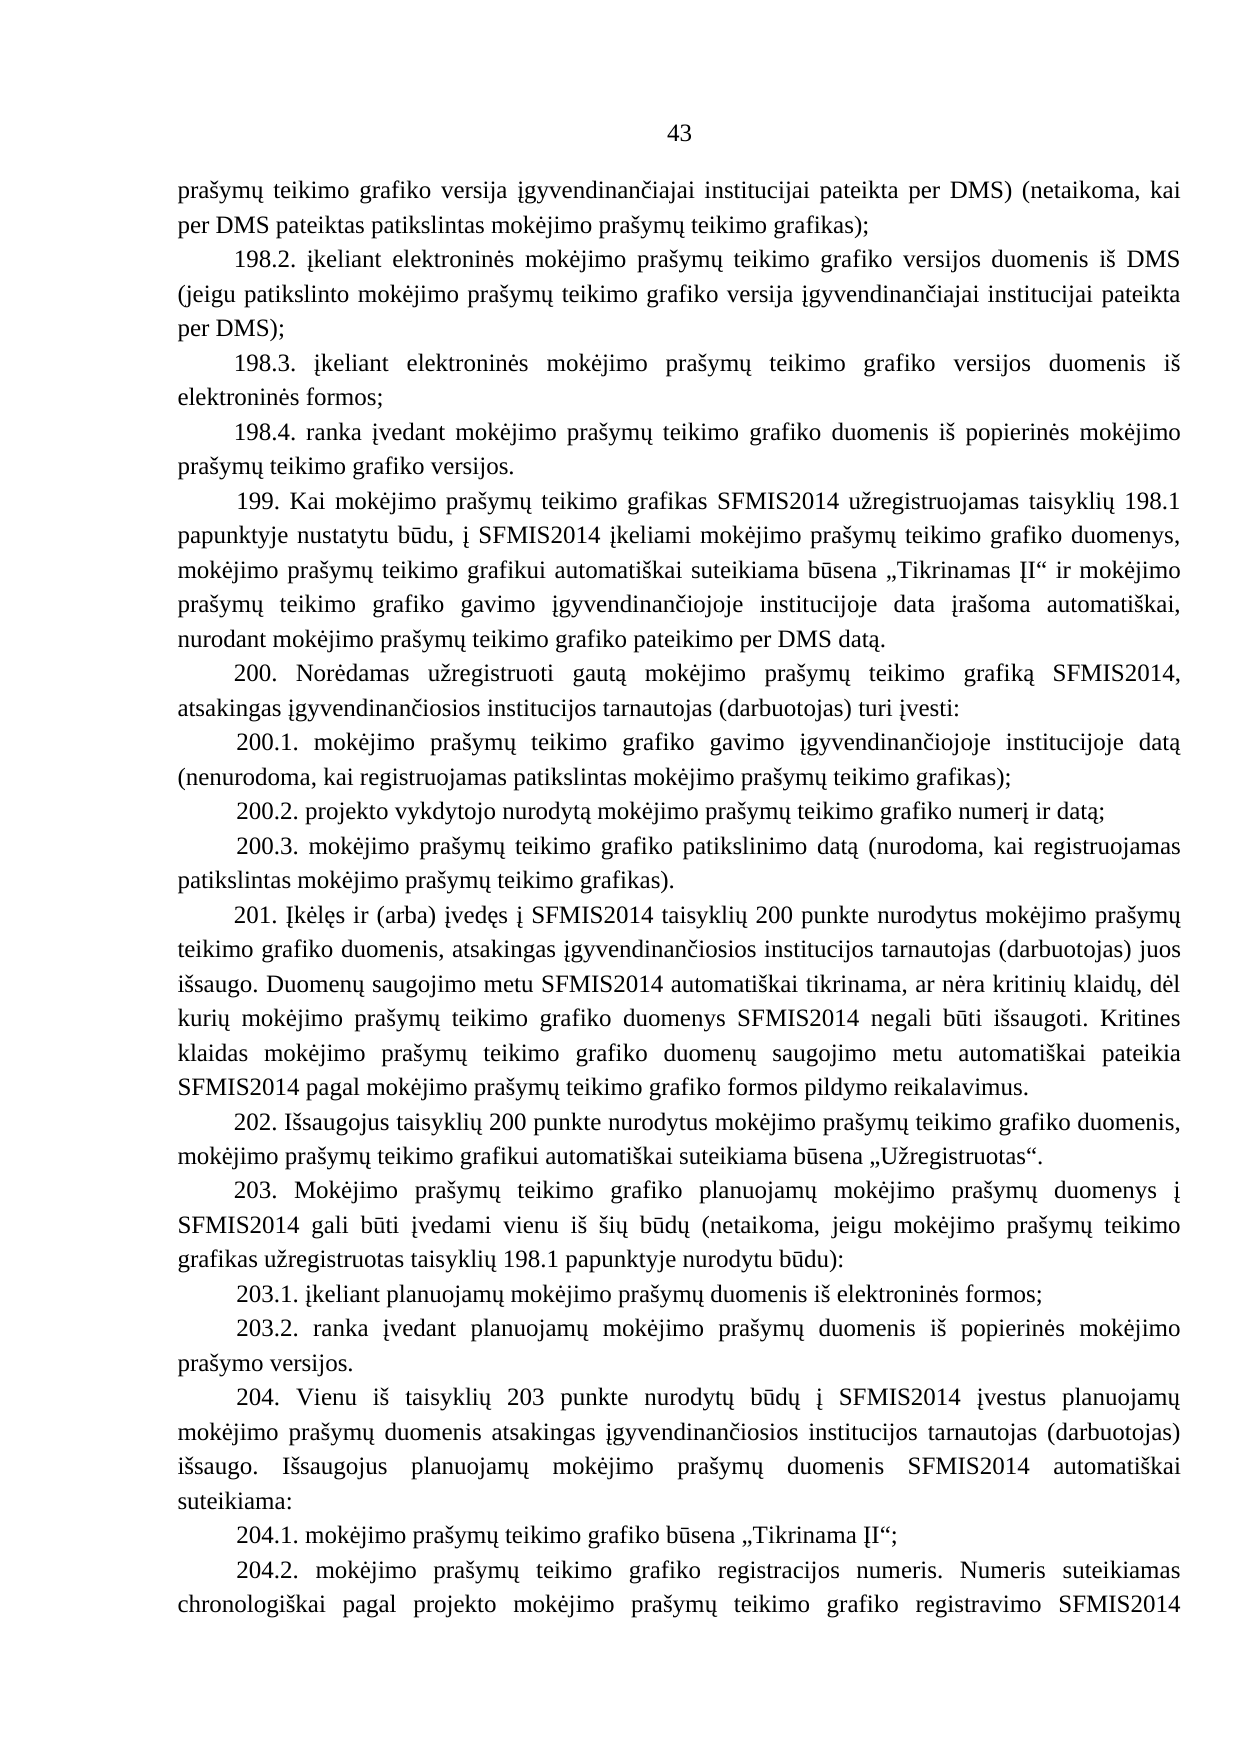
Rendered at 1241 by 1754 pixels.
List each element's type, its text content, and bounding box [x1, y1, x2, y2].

text 203.1. įkeliant planuojamų mokėjimo prašymų duomenis iš elektroninės formos; [177, 1279, 1181, 1308]
text 202. Išsaugojus taisyklių 200 punkte nurodytus mokėjimo prašymų teikimo grafiko duomenis, mokėjimo prašymų teikimo grafikui automatiškai suteikiama būsena „Užregistruotas“. [177, 1107, 1181, 1170]
text 204.1. mokėjimo prašymų teikimo grafiko būsena „Tikrinama ĮI“; [177, 1520, 1181, 1549]
text 203.2. ranka įvedant planuojamų mokėjimo prašymų duomenis iš popierinės mokėjimo prašymo versijos. [177, 1313, 1181, 1377]
text 199. Kai mokėjimo prašymų teikimo grafikas SFMIS2014 užregistruojamas taisyklių 198.1 papunktyje nustatytu būdu, į SFMIS2014 įkeliami mokėjimo prašymų teikimo grafiko duomenys, mokėjimo prašymų teikimo grafikui automatiškai suteikiama būsena „Tikrinamas ĮI“ ir mokėjimo prašymų teikimo grafiko gavimo įgyvendinančiojoje institucijoje data įrašoma automatiškai, nurodant mokėjimo prašymų teikimo grafiko pateikimo per DMS datą. [177, 486, 1181, 653]
text 203. Mokėjimo prašymų teikimo grafiko planuojamų mokėjimo prašymų duomenys į SFMIS2014 gali būti įvedami vienu iš šių būdų (netaikoma, jeigu mokėjimo prašymų teikimo grafikas užregistruotas taisyklių 198.1 papunktyje nurodytu būdu): [177, 1176, 1181, 1273]
text 204. Vienu iš taisyklių 203 punkte nurodytų būdų į SFMIS2014 įvestus planuojamų mokėjimo prašymų duomenis atsakingas įgyvendinančiosios institucijos tarnautojas (darbuotojas) išsaugo. Išsaugojus planuojamų mokėjimo prašymų duomenis SFMIS2014 automatiškai suteikiama: [177, 1382, 1181, 1514]
text 204.2. mokėjimo prašymų teikimo grafiko registracijos numeris. Numeris suteikiamas chronologiškai pagal projekto mokėjimo prašymų teikimo grafiko registravimo SFMIS2014 [177, 1555, 1181, 1618]
text 200.3. mokėjimo prašymų teikimo grafiko patikslinimo datą (nurodoma, kai registruojamas patikslintas mokėjimo prašymų teikimo grafikas). [177, 831, 1181, 894]
text 198.2. įkeliant elektroninės mokėjimo prašymų teikimo grafiko versijos duomenis iš DMS (jeigu patikslinto mokėjimo prašymų teikimo grafiko versija įgyvendinančiajai institucijai pateikta per DMS); [177, 244, 1181, 342]
text 201. Įkėlęs ir (arba) įvedęs į SFMIS2014 taisyklių 200 punkte nurodytus mokėjimo prašymų teikimo grafiko duomenis, atsakingas įgyvendinančiosios institucijos tarnautojas (darbuotojas) juos išsaugo. Duomenų saugojimo metu SFMIS2014 automatiškai tikrinama, ar nėra kritinių klaidų, dėl kurių mokėjimo prašymų teikimo grafiko duomenys SFMIS2014 negali būti išsaugoti. Kritines klaidas mokėjimo prašymų teikimo grafiko duomenų saugojimo metu automatiškai pateikia SFMIS2014 pagal mokėjimo prašymų teikimo grafiko formos pildymo reikalavimus. [177, 900, 1181, 1101]
text 198.3. įkeliant elektroninės mokėjimo prašymų teikimo grafiko versijos duomenis iš elektroninės formos; [177, 348, 1181, 411]
text 200.1. mokėjimo prašymų teikimo grafiko gavimo įgyvendinančiojoje institucijoje datą (nenurodoma, kai registruojamas patikslintas mokėjimo prašymų teikimo grafikas); [177, 727, 1181, 791]
text 200.2. projekto vykdytojo nurodytą mokėjimo prašymų teikimo grafiko numerį ir datą; [177, 796, 1181, 825]
text 198.4. ranka įvedant mokėjimo prašymų teikimo grafiko duomenis iš popierinės mokėjimo prašymų teikimo grafiko versijos. [177, 417, 1181, 480]
text prašymų teikimo grafiko versija įgyvendinančiajai institucijai pateikta per DMS) (netaikoma, kai per DMS pateiktas patikslintas mokėjimo prašymų teikimo grafikas); [177, 176, 1181, 239]
text 200. Norėdamas užregistruoti gautą mokėjimo prašymų teikimo grafiką SFMIS2014, atsakingas įgyvendinančiosios institucijos tarnautojas (darbuotojas) turi įvesti: [177, 658, 1181, 722]
